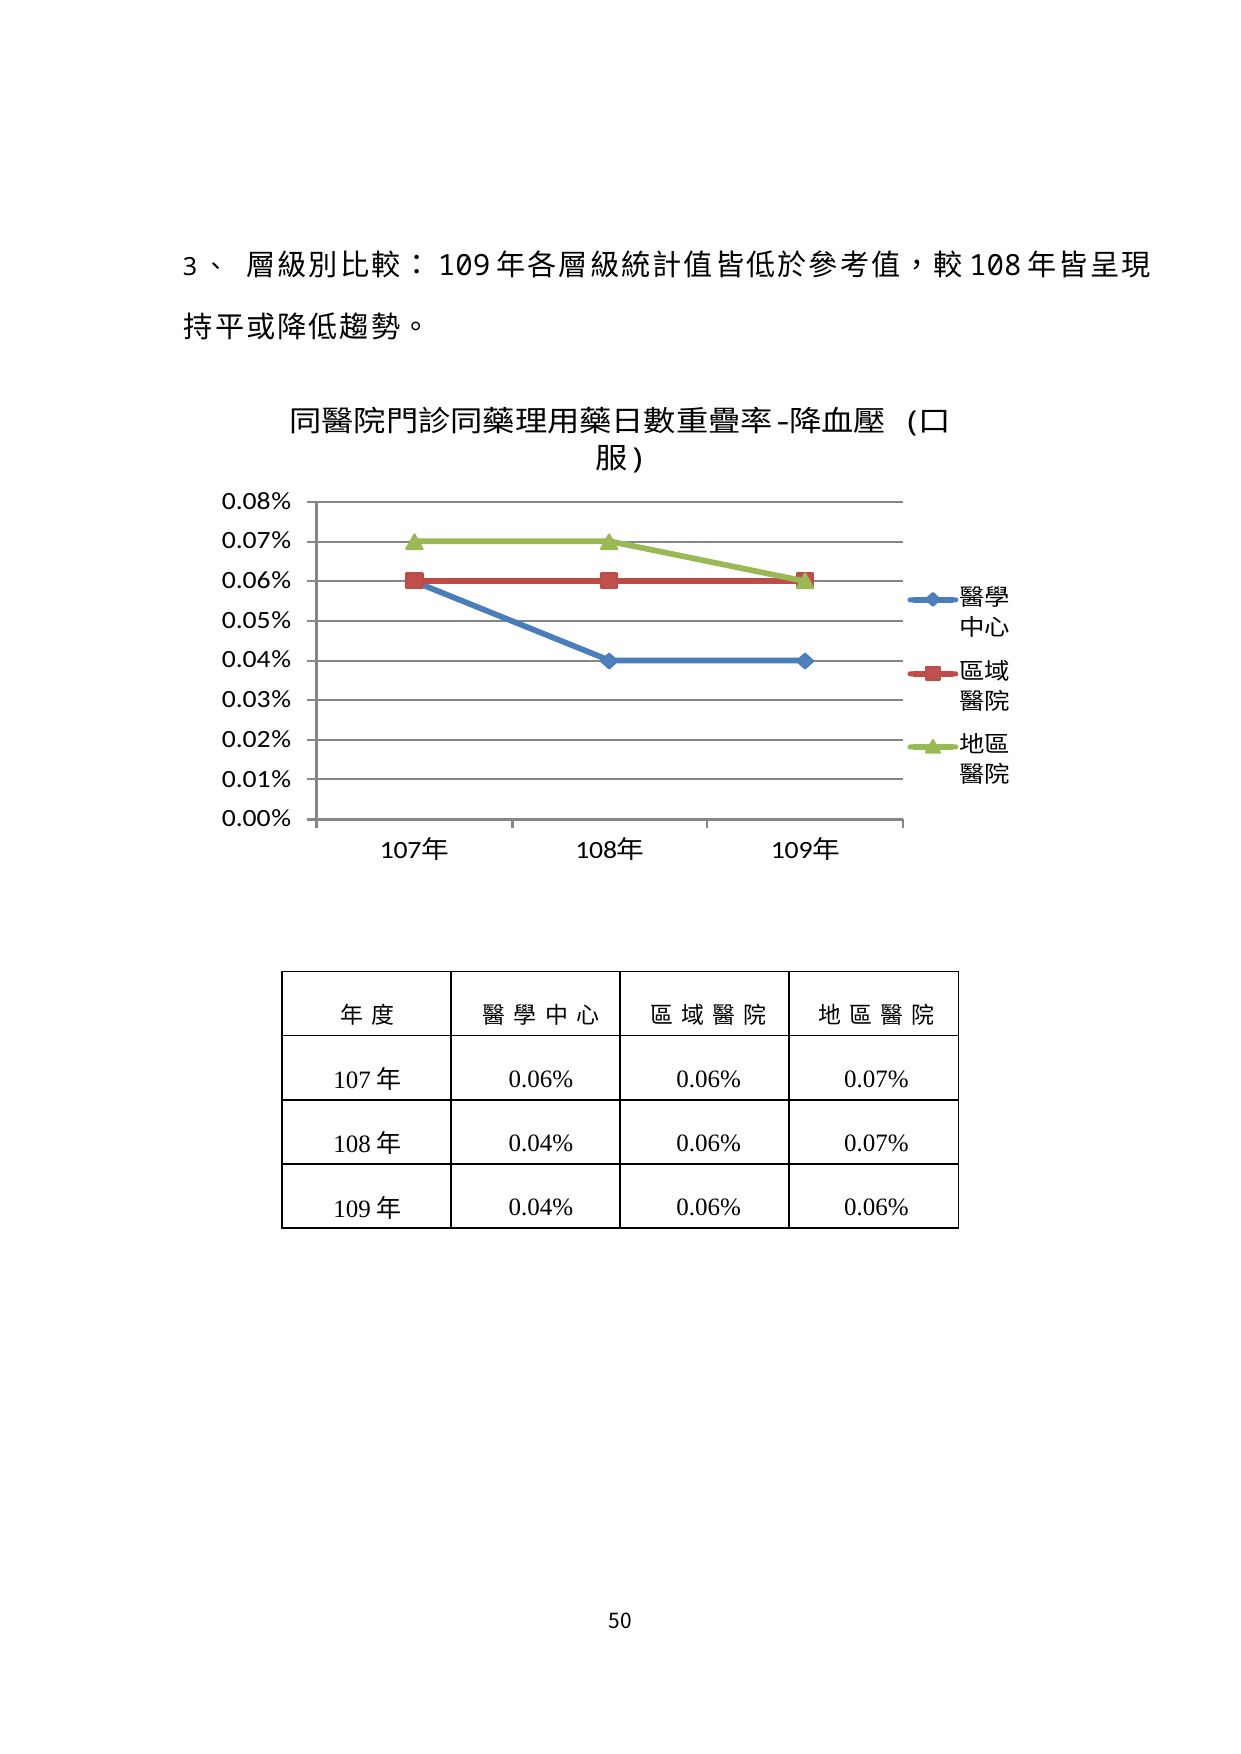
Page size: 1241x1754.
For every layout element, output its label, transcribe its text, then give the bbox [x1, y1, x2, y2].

table_header 區域醫院 [621, 972, 788, 1035]
table_cell 0.06% [621, 1036, 788, 1099]
table_cell 0.04% [452, 1165, 619, 1227]
table_cell 0.04% [452, 1101, 619, 1163]
table_cell 109年 [283, 1165, 450, 1227]
table_cell 0.07% [790, 1036, 958, 1099]
table_cell 0.06% [790, 1165, 958, 1227]
table_cell 108年 [283, 1101, 450, 1163]
table_header 醫學中心 [452, 972, 619, 1035]
table_header 年度 [283, 972, 450, 1035]
table_cell 0.06% [452, 1036, 619, 1099]
table_header 地區醫院 [790, 972, 958, 1035]
table_cell 0.07% [790, 1101, 958, 1163]
table_cell 0.06% [621, 1101, 788, 1163]
list 層級別比較：109年各層級統計值皆低於參考值，較108年皆呈現持平或降低趨勢。 [174, 221, 1151, 346]
table_cell 0.06% [621, 1165, 788, 1227]
table_cell 107年 [283, 1036, 450, 1099]
